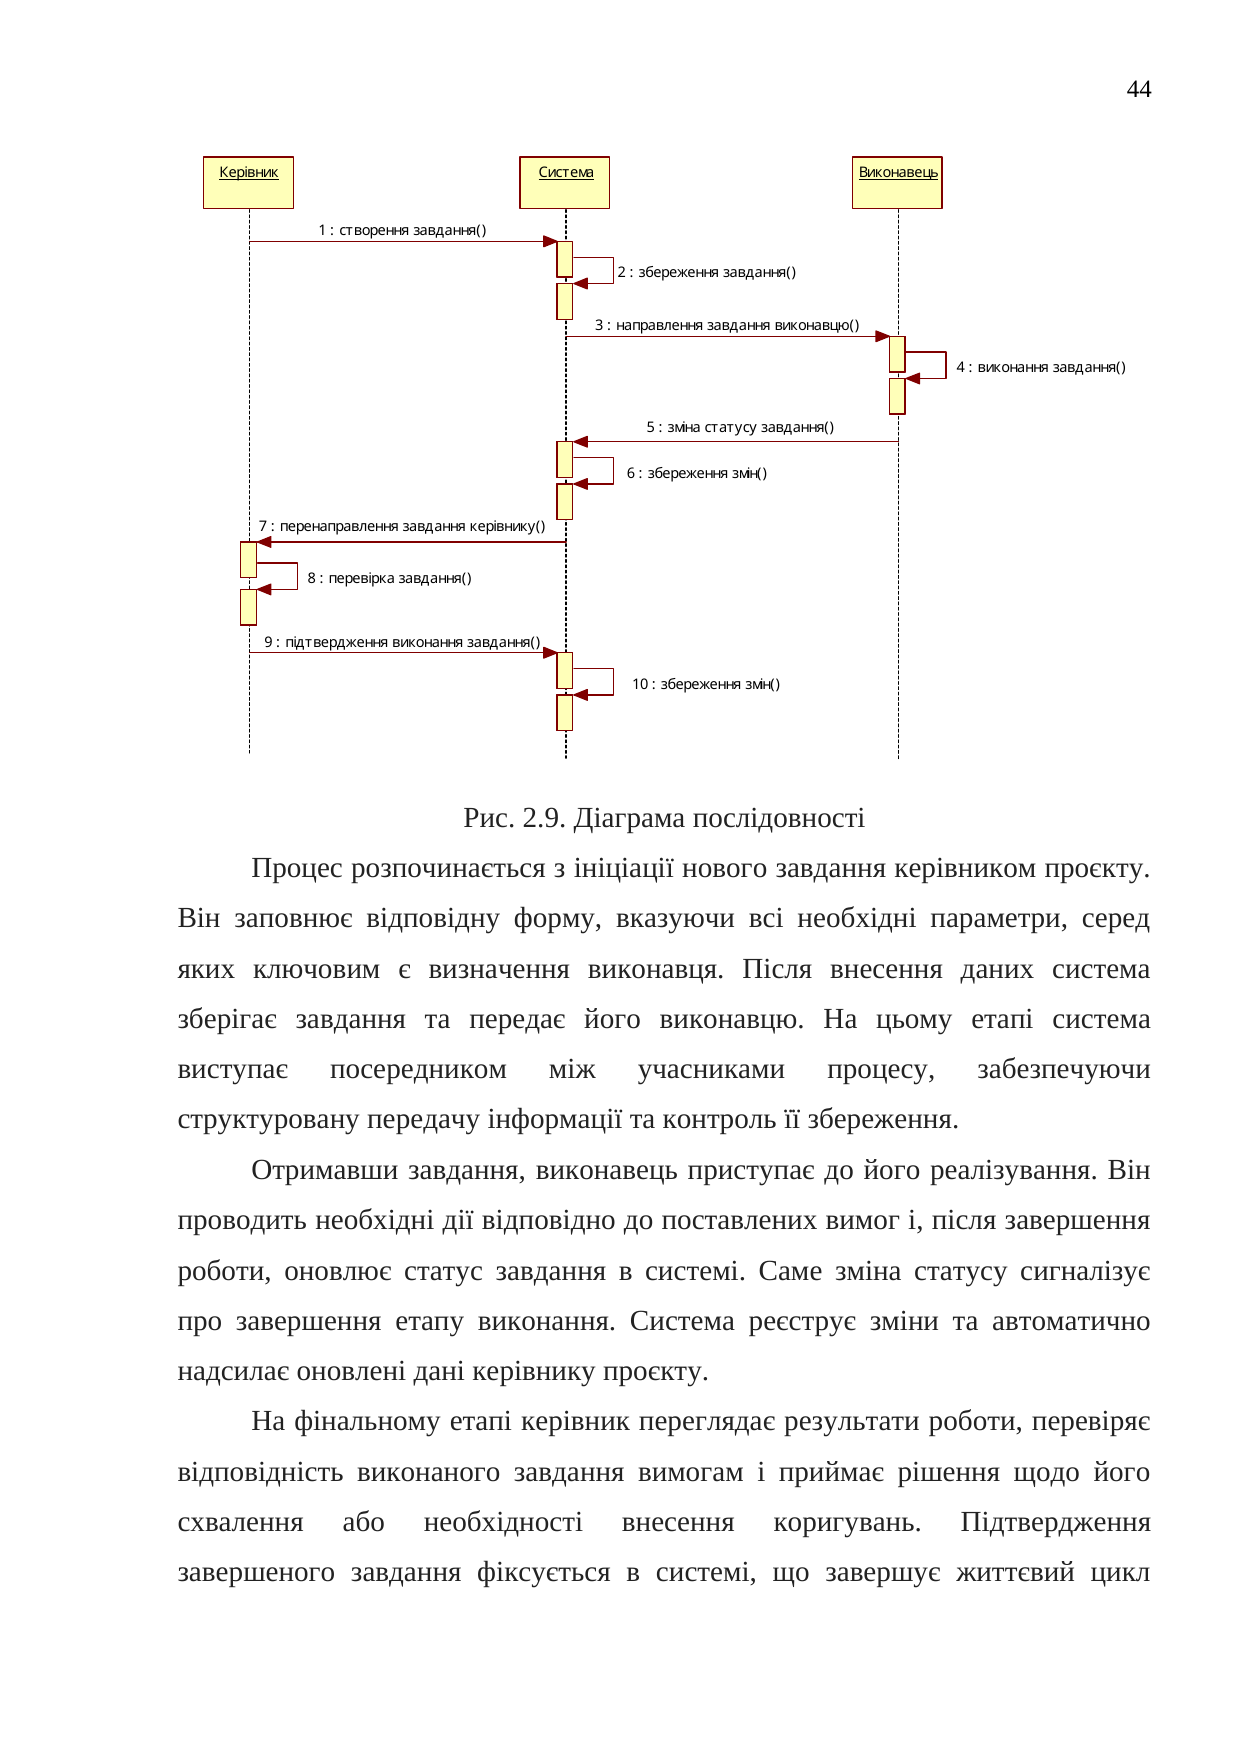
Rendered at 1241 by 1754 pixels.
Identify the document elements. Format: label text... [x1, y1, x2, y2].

text Рис. 2.9. Діаграма послідовності [177, 800, 1152, 833]
text Процес розпочинається з ініціації нового завдання керівником проєкту. Він заповнює відповідну форму, вказуючи всі необхідні параметри, серед яких ключовим є визначення виконавця. Після внесення даних система зберігає завдання та передає його виконавцю. На цьому етапі система виступає посередником між учасниками процесу, забезпечуючи структуровану передачу інформації та контроль її збереження. [177, 850, 1152, 1135]
text Отримавши завдання, виконавець приступає до його реалізування. Він проводить необхідні дії відповідно до поставлених вимог і, після завершення роботи, оновлює статус завдання в системі. Саме зміна статусу сигналізує про завершення етапу виконання. Система реєструє зміни та автоматично надсилає оновлені дані керівнику проєкту. [177, 1152, 1152, 1387]
text На фінальному етапі керівник переглядає результати роботи, перевіряє відповідність виконаного завдання вимогам і приймає рішення щодо його схвалення або необхідності внесення коригувань. Підтвердження завершеного завдання фіксується в системі, що завершує життєвий цикл [177, 1403, 1152, 1588]
